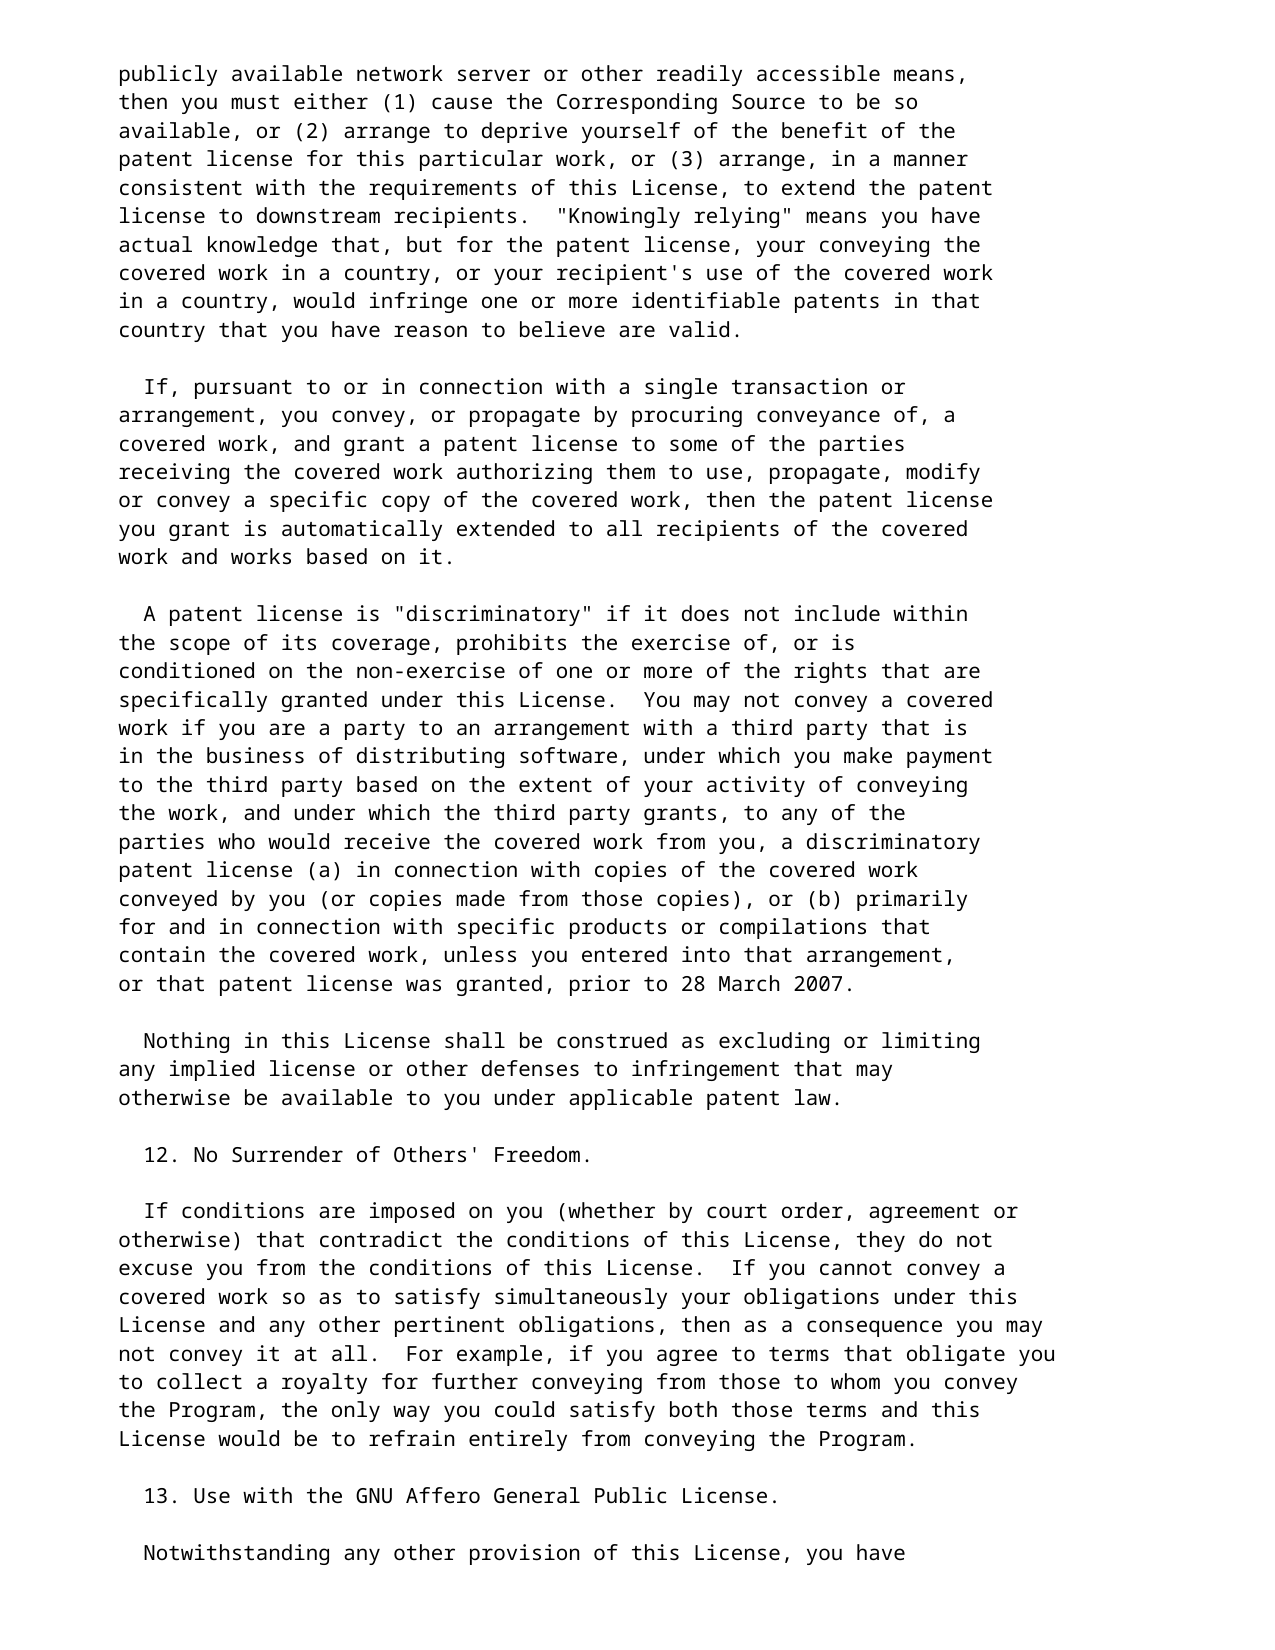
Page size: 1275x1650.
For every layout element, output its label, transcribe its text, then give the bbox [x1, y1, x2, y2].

text any implied license or other defenses to infringement that may [118, 1054, 1216, 1083]
text actual knowledge that, but for the patent license, your conveying the [118, 230, 1216, 258]
text not convey it at all. For example, if you agree to terms that obligate you [118, 1339, 1216, 1367]
text receiving the covered work authorizing them to use, propagate, modify [118, 457, 1216, 486]
text parties who would receive the covered work from you, a discriminatory [118, 827, 1216, 855]
text License would be to refrain entirely from conveying the Program. [118, 1424, 1216, 1452]
text the Program, the only way you could satisfy both those terms and this [118, 1396, 1216, 1424]
text contain the covered work, unless you entered into that arrangement, [118, 941, 1216, 969]
text covered work in a country, or your recipient's use of the covered work [118, 258, 1216, 287]
text the work, and under which the third party grants, to any of the [118, 798, 1216, 827]
text covered work so as to satisfy simultaneously your obligations under this [118, 1282, 1216, 1310]
text A patent license is "discriminatory" if it does not include within [118, 599, 1216, 628]
text Notwithstanding any other provision of this License, you have [118, 1538, 1216, 1566]
text in the business of distributing software, under which you make payment [118, 742, 1216, 770]
text patent license for this particular work, or (3) arrange, in a manner [118, 144, 1216, 173]
text to collect a royalty for further conveying from those to whom you convey [118, 1367, 1216, 1396]
text 12. No Surrender of Others' Freedom. [118, 1140, 1216, 1168]
text specifically granted under this License. You may not convey a covered [118, 685, 1216, 713]
text If, pursuant to or in connection with a single transaction or [118, 372, 1216, 400]
text conveyed by you (or copies made from those copies), or (b) primarily [118, 884, 1216, 912]
text excuse you from the conditions of this License. If you cannot convey a [118, 1253, 1216, 1282]
text If conditions are imposed on you (whether by court order, agreement or [118, 1197, 1216, 1225]
text covered work, and grant a patent license to some of the parties [118, 429, 1216, 457]
text patent license (a) in connection with copies of the covered work [118, 855, 1216, 884]
text to the third party based on the extent of your activity of conveying [118, 770, 1216, 798]
text license to downstream recipients. "Knowingly relying" means you have [118, 201, 1216, 230]
text for and in connection with specific products or compilations that [118, 912, 1216, 941]
text Nothing in this License shall be construed as excluding or limiting [118, 1026, 1216, 1054]
text country that you have reason to believe are valid. [118, 315, 1216, 343]
text the scope of its coverage, prohibits the exercise of, or is [118, 628, 1216, 656]
text otherwise) that contradict the conditions of this License, they do not [118, 1225, 1216, 1253]
text License and any other pertinent obligations, then as a consequence you may [118, 1310, 1216, 1339]
text otherwise be available to you under applicable patent law. [118, 1083, 1216, 1111]
text work if you are a party to an arrangement with a third party that is [118, 713, 1216, 742]
text then you must either (1) cause the Corresponding Source to be so [118, 87, 1216, 116]
text or that patent license was granted, prior to 28 March 2007. [118, 969, 1216, 997]
text conditioned on the non-exercise of one or more of the rights that are [118, 656, 1216, 685]
text you grant is automatically extended to all recipients of the covered [118, 514, 1216, 542]
text arrangement, you convey, or propagate by procuring conveyance of, a [118, 400, 1216, 429]
text work and works based on it. [118, 542, 1216, 571]
text in a country, would infringe one or more identifiable patents in that [118, 287, 1216, 315]
text or convey a specific copy of the covered work, then the patent license [118, 486, 1216, 514]
text 13. Use with the GNU Affero General Public License. [118, 1481, 1216, 1509]
text available, or (2) arrange to deprive yourself of the benefit of the [118, 116, 1216, 144]
text consistent with the requirements of this License, to extend the patent [118, 173, 1216, 201]
text publicly available network server or other readily accessible means, [118, 59, 1216, 87]
